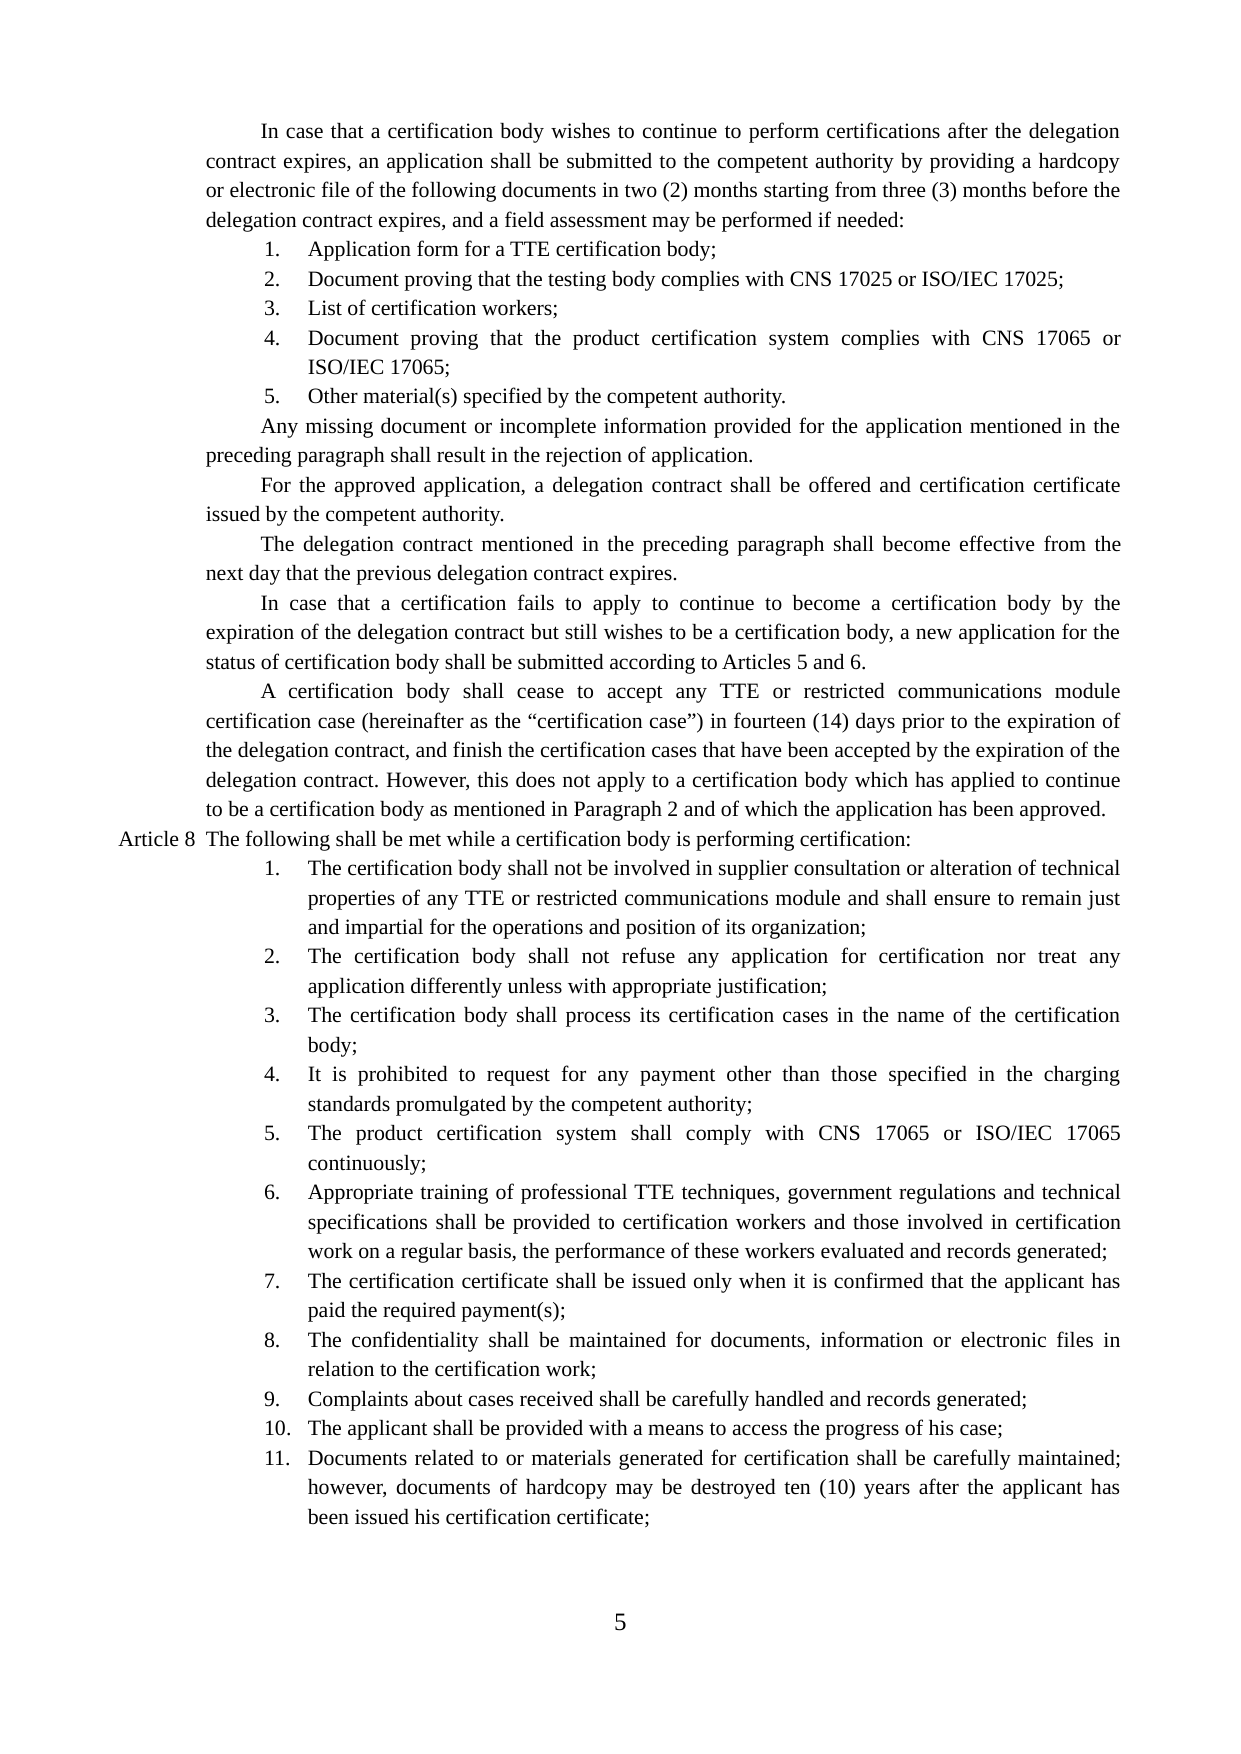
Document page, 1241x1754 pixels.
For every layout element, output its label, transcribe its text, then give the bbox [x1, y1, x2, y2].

text Any missing document or incomplete information provided for the application mentioned in the preceding paragraph shall result in the rejection of application. [206, 413, 1122, 468]
text 3. List of certification workers; [264, 295, 1122, 320]
text A certification body shall cease to accept any TTE or restricted communications module certification case (hereinafter as the “certification case”) in fourteen (14) days prior to the expiration of the delegation contract, and finish the certification cases that have been accepted by the expiration of the delegation contract. However, this does not apply to a certification body which has applied to continue to be a certification body as mentioned in Paragraph 2 and of which the application has been approved. [206, 678, 1122, 821]
text 1. Application form for a TTE certification body; [264, 236, 1122, 261]
text 10. The applicant shall be provided with a means to access the progress of his case; [264, 1415, 1122, 1440]
text 2. The certification body shall not refuse any application for certification nor treat any application differently unless with appropriate justification; [264, 943, 1122, 998]
text 2. Document proving that the testing body complies with CNS 17025 or ISO/IEC 17025; [264, 266, 1122, 291]
text 11. Documents related to or materials generated for certification shall be carefully maintained; however, documents of hardcopy may be destroyed ten (10) years after the applicant has been issued his certification certificate; [264, 1445, 1122, 1529]
text In case that a certification fails to apply to continue to become a certification body by the expiration of the delegation contract but still wishes to be a certification body, a new application for the status of certification body shall be submitted according to Articles 5 and 6. [206, 590, 1122, 674]
text 4. Document proving that the product certification system complies with CNS 17065 or ISO/IEC 17065; [264, 324, 1122, 379]
text For the approved application, a delegation contract shall be offered and certification certificate issued by the competent authority. [206, 472, 1122, 527]
text 5. The product certification system shall comply with CNS 17065 or ISO/IEC 17065 continuously; [264, 1120, 1122, 1175]
text 8. The confidentiality shall be maintained for documents, information or electronic files in relation to the certification work; [264, 1327, 1122, 1381]
text 7. The certification certificate shall be issued only when it is confirmed that the applicant has paid the required payment(s); [264, 1268, 1122, 1322]
text 3. The certification body shall process its certification cases in the name of the certification body; [264, 1002, 1122, 1057]
text 5. Other material(s) specified by the competent authority. [264, 383, 1122, 409]
text 4. It is prohibited to request for any payment other than those specified in the charging standards promulgated by the competent authority; [264, 1061, 1122, 1116]
text Article 8 The following shall be met while a certification body is performing certification: [118, 826, 1122, 851]
text 1. The certification body shall not be involved in supplier consultation or alteration of technical properties of any TTE or restricted communications module and shall ensure to remain just and impartial for the operations and position of its organization; [264, 855, 1122, 939]
text 9. Complaints about cases received shall be carefully handled and records generated; [264, 1386, 1122, 1411]
text In case that a certification body wishes to continue to perform certifications after the delegation contract expires, an application shall be submitted to the competent authority by providing a hardcopy or electronic file of the following documents in two (2) months starting from three (3) months before the delegation contract expires, and a field assessment may be performed if needed: [206, 118, 1122, 232]
text The delegation contract mentioned in the preceding paragraph shall become effective from the next day that the previous delegation contract expires. [206, 531, 1122, 586]
text 6. Appropriate training of professional TTE techniques, government regulations and technical specifications shall be provided to certification workers and those involved in certification work on a regular basis, the performance of these workers evaluated and records generated; [264, 1179, 1122, 1263]
